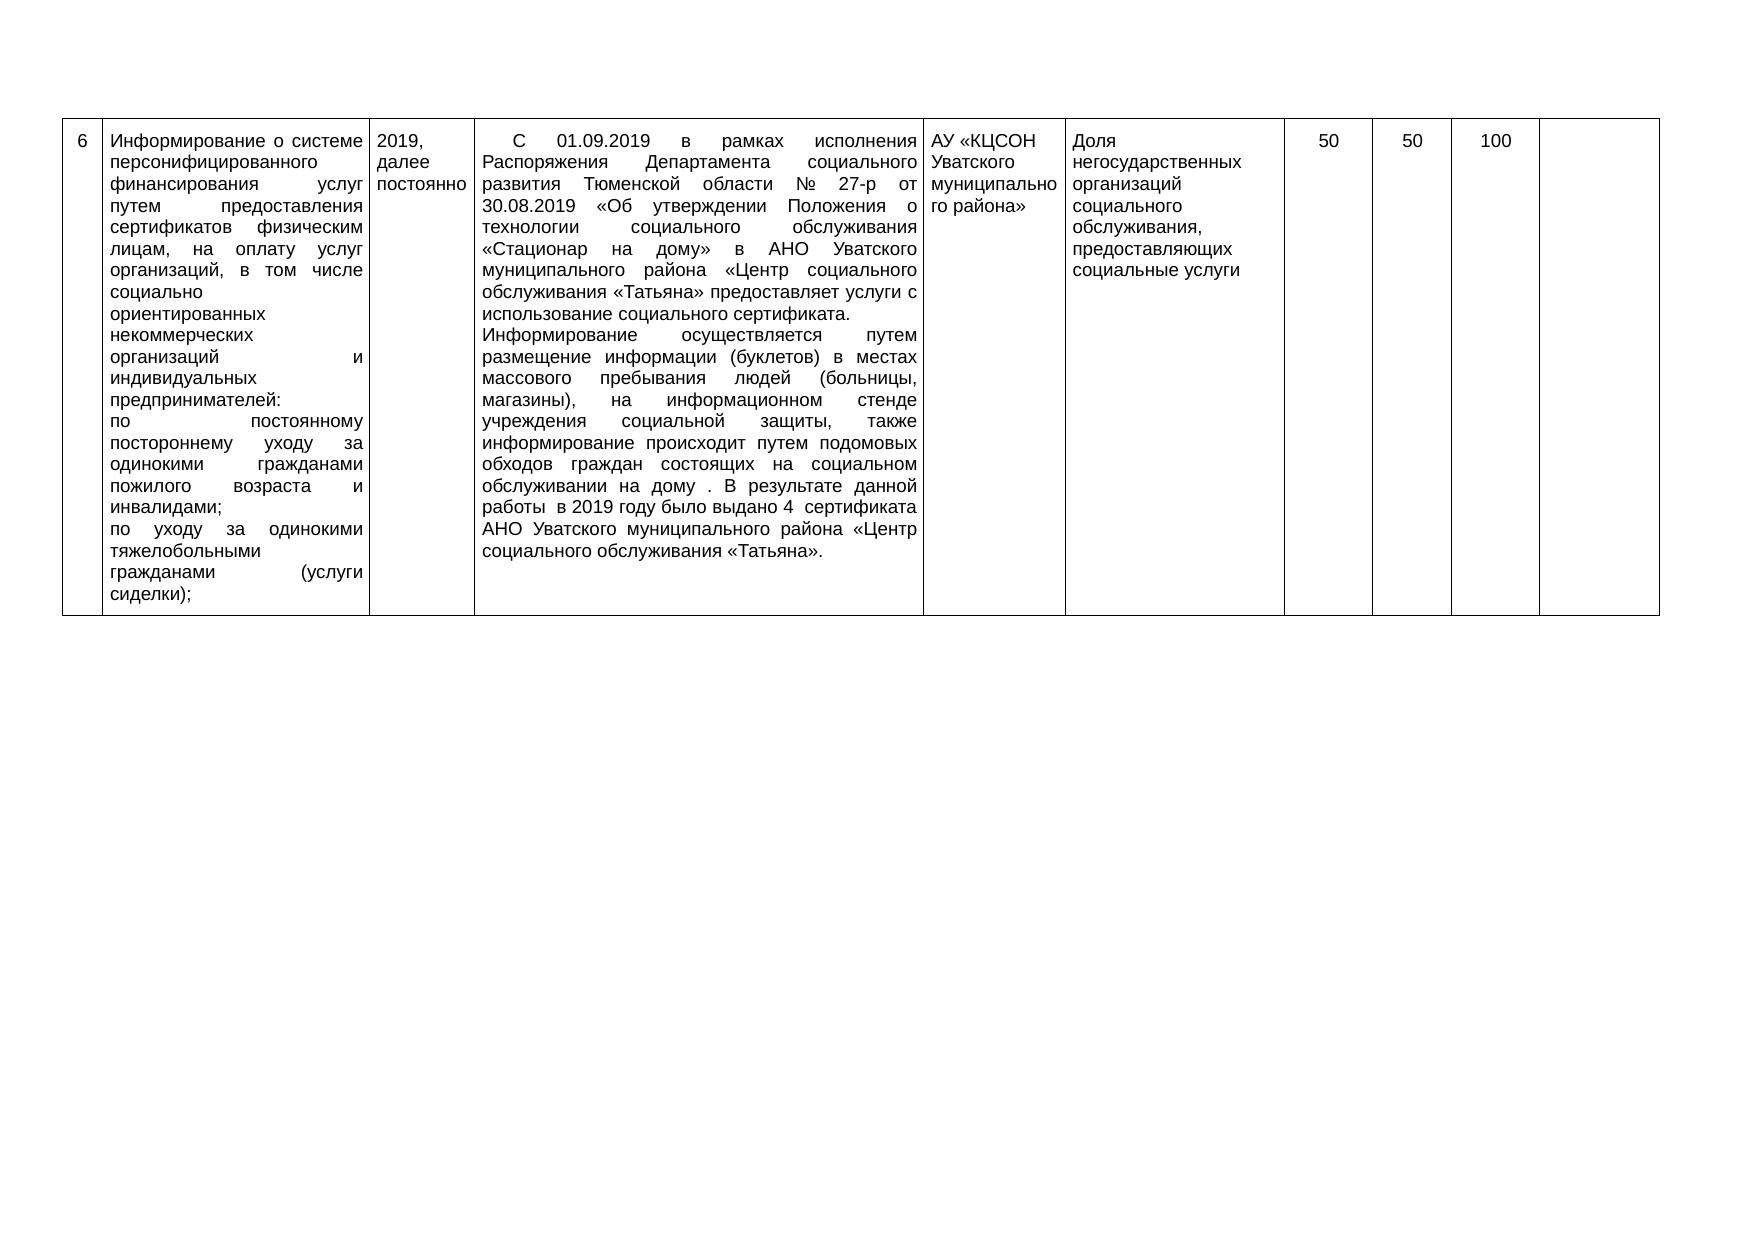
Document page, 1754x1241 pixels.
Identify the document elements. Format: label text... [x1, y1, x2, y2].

table_cell АУ «КЦСОН Уватского муниципального района» [924, 119, 1065, 615]
table_cell 2019, далее постоянно [370, 119, 474, 615]
table_cell 50 [1373, 119, 1451, 615]
table_cell Доля негосударственных организаций социального обслуживания, предоставляющих социальные услуги [1066, 119, 1284, 615]
table_cell Информирование о системе персонифицированного финансирования услуг путем предоставления сертификатов физическим лицам, на оплату услуг организаций, в том числе социально ориентированных некоммерческих организаций и индивидуальных предпринимателей: по постоянному постороннему уходу за одинокими гражданами пожилого возраста и инвалидами; по уходу за одинокими тяжелобольными гражданами (услуги сиделки); [103, 119, 369, 615]
table_cell С 01.09.2019 в рамках исполнения Распоряжения Департамента социального развития Тюменской области № 27-р от 30.08.2019 «Об утверждении Положения о технологии социального обслуживания «Стационар на дому» в АНО Уватского муниципального района «Центр социального обслуживания «Татьяна» предоставляет услуги с использование социального сертификата. Информирование осуществляется путем размещение информации (буклетов) в местах массового пребывания людей (больницы, магазины), на информационном стенде учреждения социальной защиты, также информирование происходит путем подомовых обходов граждан состоящих на социальном обслуживании на дому . В результате данной работы в 2019 году было выдано 4 сертификата АНО Уватского муниципального района «Центр социального обслуживания «Татьяна». [475, 119, 923, 615]
table_cell 100 [1452, 119, 1539, 615]
table_cell [1540, 119, 1659, 615]
table_cell 50 [1285, 119, 1372, 615]
table_cell 6 [63, 119, 102, 615]
